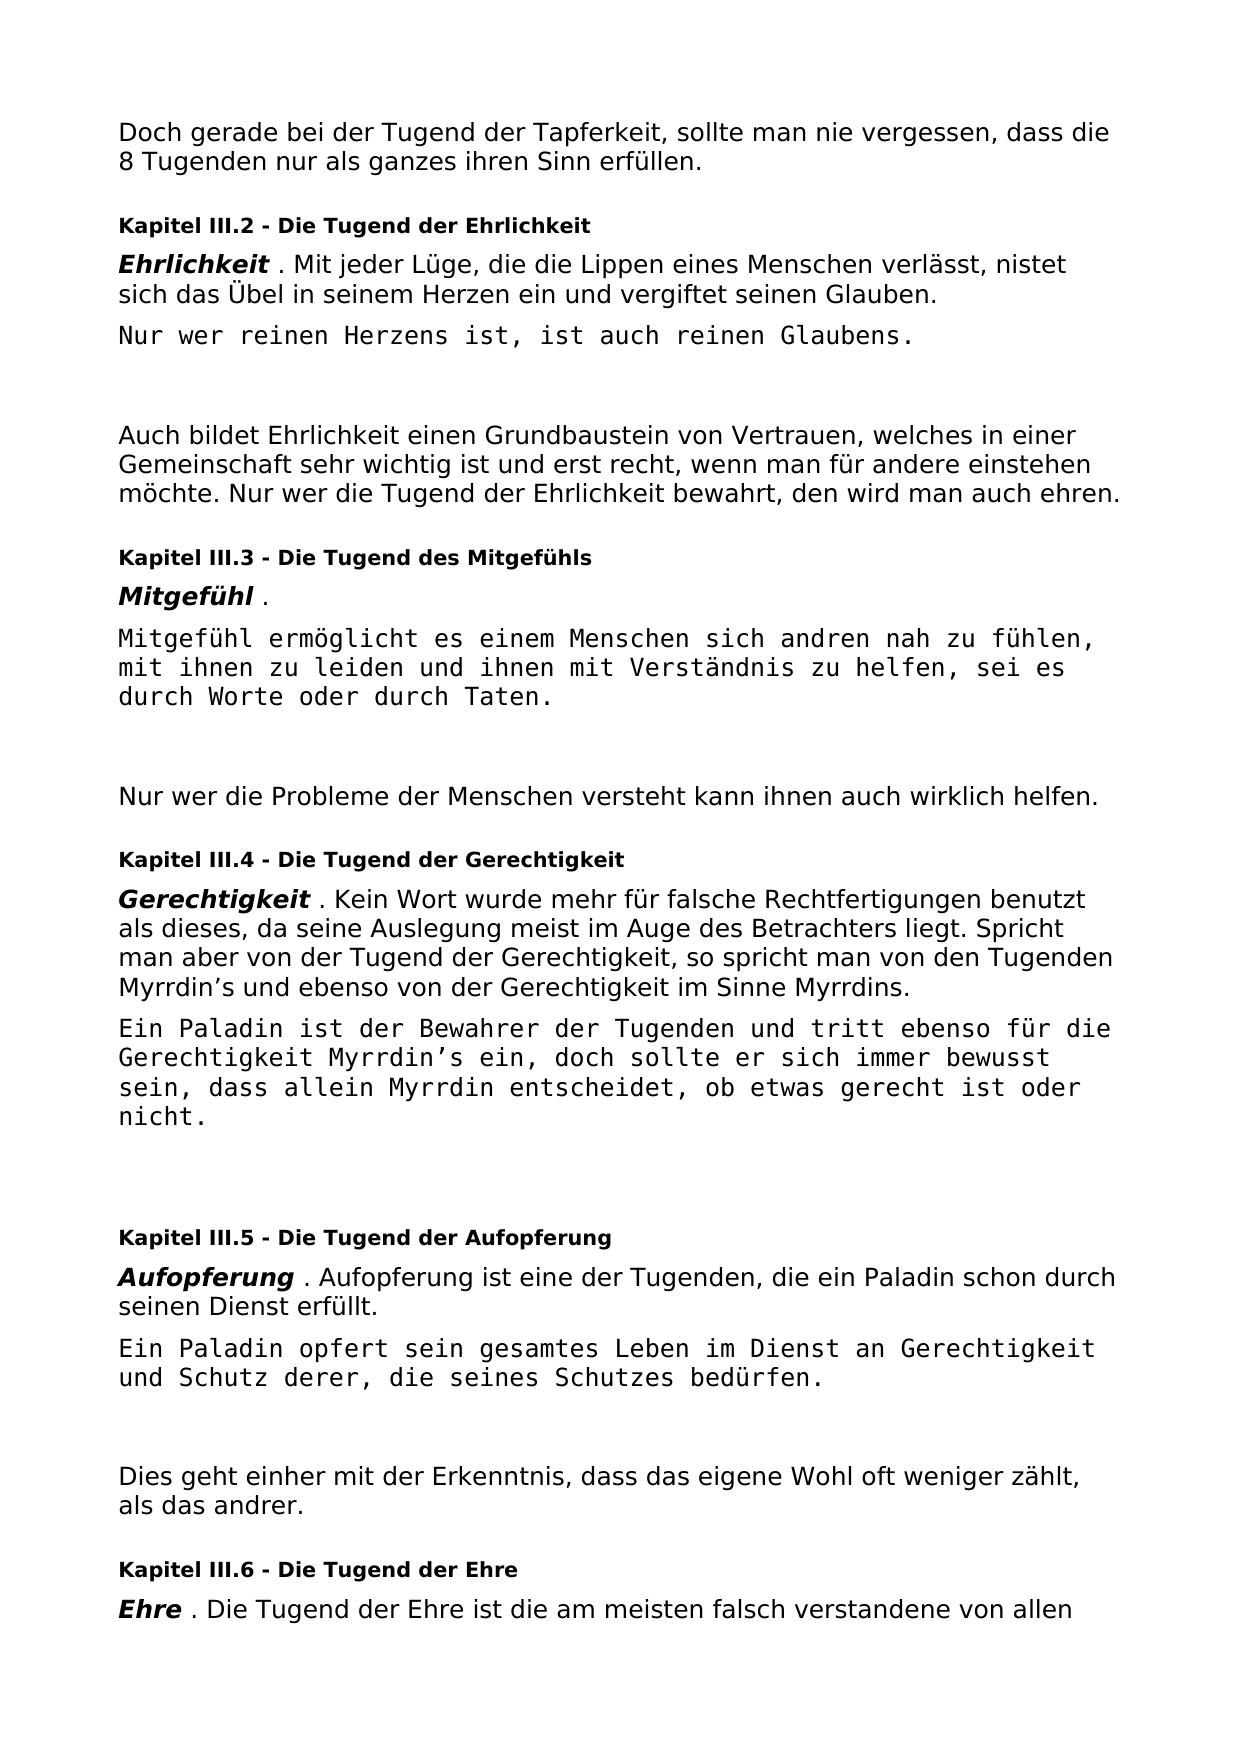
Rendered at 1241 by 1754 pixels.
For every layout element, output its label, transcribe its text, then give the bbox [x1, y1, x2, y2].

text Ehre . Die Tugend der Ehre ist die am meisten falsch verstandene von allen [118, 1595, 1122, 1624]
subtitle Kapitel III.6 - Die Tugend der Ehre [118, 1558, 1122, 1582]
text Nur wer die Probleme der Menschen versteht kann ihnen auch wirklich helfen. [118, 782, 1122, 811]
text Dies geht einher mit der Erkenntnis, dass das eigene Wohl oft weniger zählt, als das andrer. [118, 1462, 1122, 1521]
text Aufopferung . Aufopferung ist eine der Tugenden, die ein Paladin schon durch seinen Dienst erfüllt. [118, 1263, 1122, 1321]
text Mitgefühl . [118, 583, 1122, 612]
text Ein Paladin opfert sein gesamtes Leben im Dienst an Gerechtigkeit und Schutz derer, die seines Schutzes bedürfen. [118, 1334, 1122, 1451]
subtitle Kapitel III.2 - Die Tugend der Ehrlichkeit [118, 214, 1122, 238]
text Ehrlichkeit . Mit jeder Lüge, die die Lippen eines Menschen verlässt, nistet sich das Übel in seinem Herzen ein und vergiftet seinen Glauben. [118, 251, 1122, 309]
text Auch bildet Ehrlichkeit einen Grundbaustein von Vertrauen, welches in einer Gemeinschaft sehr wichtig ist und erst recht, wenn man für andere einstehen möchte. Nur wer die Tugend der Ehrlichkeit bewahrt, den wird man auch ehren. [118, 421, 1122, 508]
subtitle Kapitel III.4 - Die Tugend der Gerechtigkeit [118, 848, 1122, 873]
subtitle Kapitel III.3 - Die Tugend des Mitgefühls [118, 546, 1122, 570]
text Gerechtigkeit . Kein Wort wurde mehr für falsche Rechtfertigungen benutzt als dieses, da seine Auslegung meist im Auge des Betrachters liegt. Spricht man aber von der Tugend der Gerechtigkeit, so spricht man von den Tugenden Myrrdin’s und ebenso von der Gerechtigkeit im Sinne Myrrdins. [118, 885, 1122, 1002]
subtitle Kapitel III.5 - Die Tugend der Aufopferung [118, 1226, 1122, 1251]
text Doch gerade bei der Tugend der Tapferkeit, sollte man nie vergessen, dass die 8 Tugenden nur als ganzes ihren Sinn erfüllen. [118, 118, 1122, 176]
text Ein Paladin ist der Bewahrer der Tugenden und tritt ebenso für die Gerechtigkeit Myrrdin’s ein, doch sollte er sich immer bewusst sein, dass allein Myrrdin entscheidet, ob etwas gerecht ist oder nicht. [118, 1014, 1122, 1189]
text Nur wer reinen Herzens ist, ist auch reinen Glaubens. [118, 322, 1122, 409]
text Mitgefühl ermöglicht es einem Menschen sich andren nah zu fühlen, mit ihnen zu leiden und ihnen mit Verständnis zu helfen, sei es durch Worte oder durch Taten. [118, 624, 1122, 770]
